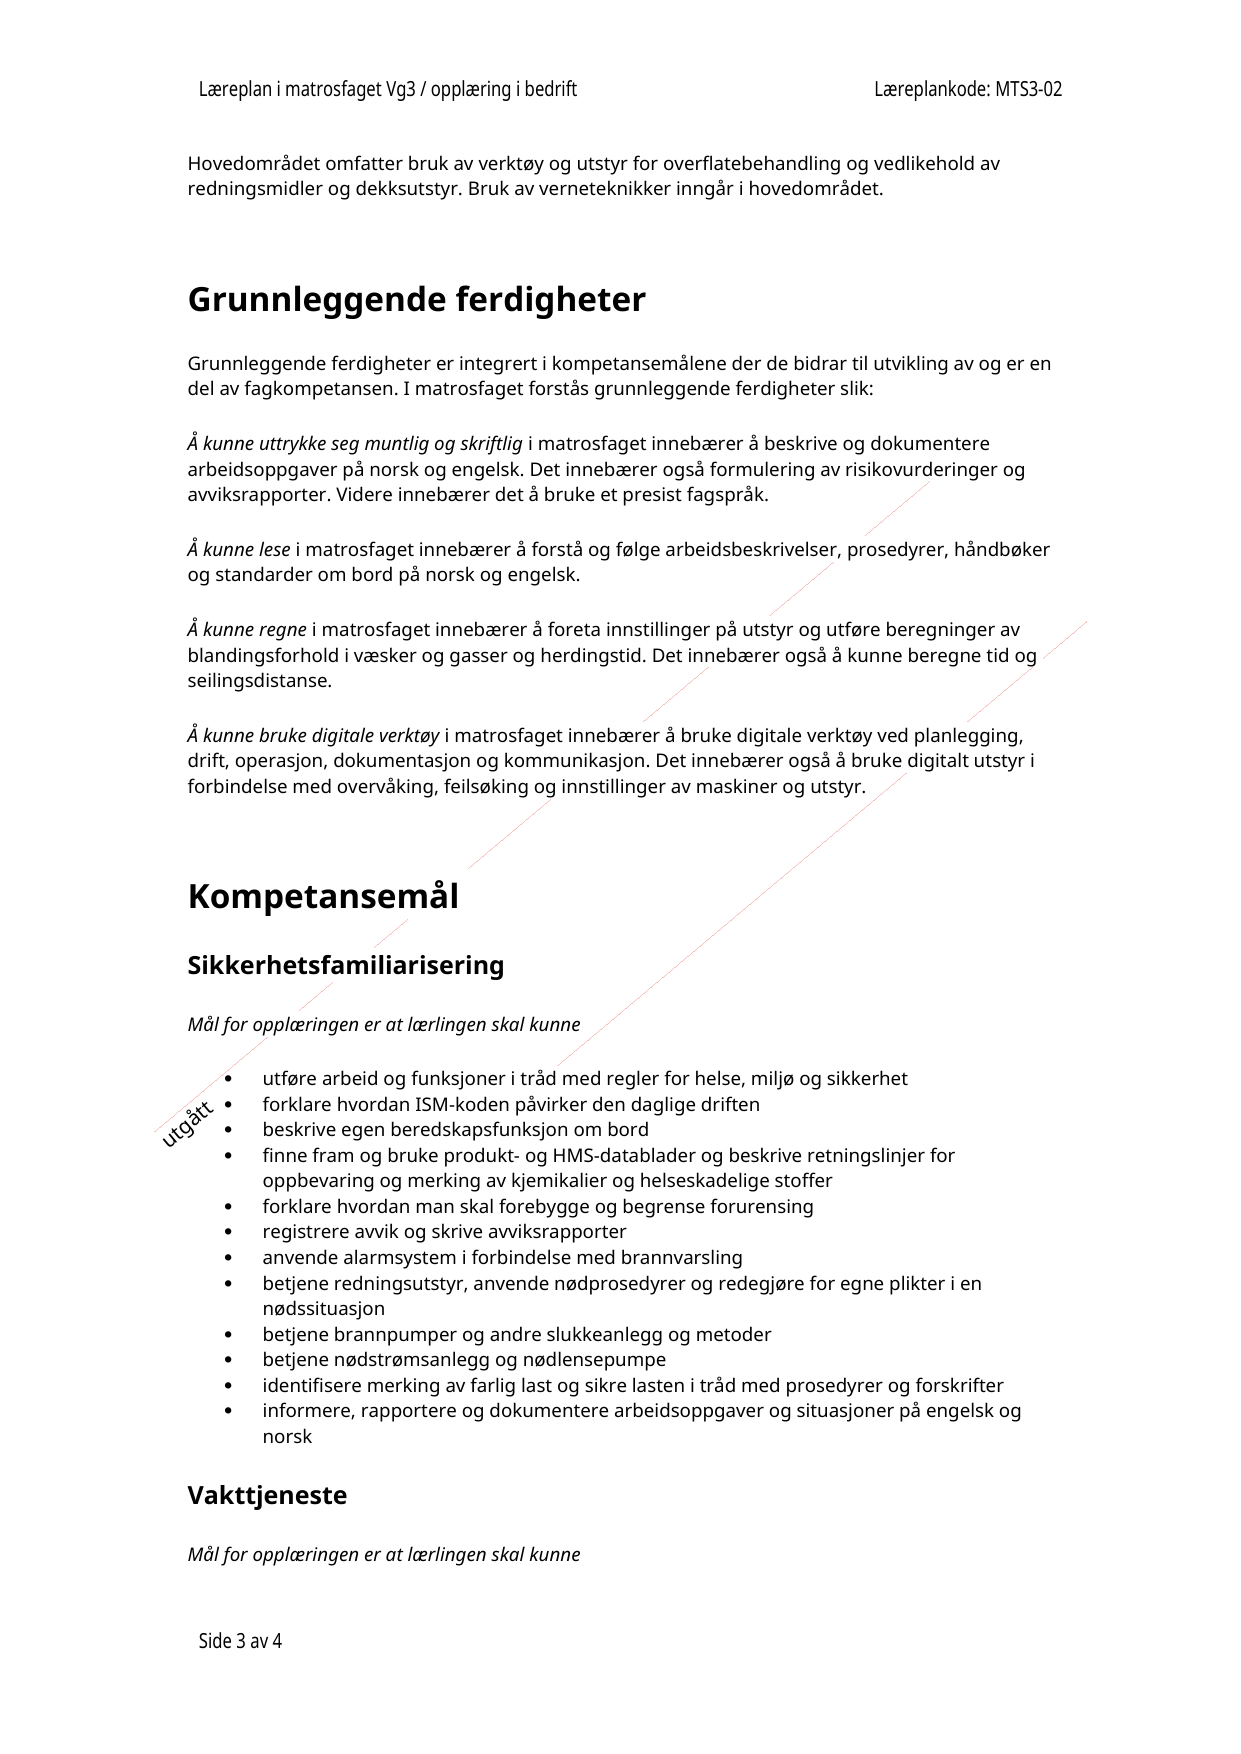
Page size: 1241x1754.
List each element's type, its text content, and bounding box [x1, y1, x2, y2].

list informere, rapportere og dokumentere arbeidsoppgaver og situasjoner på engelsk og norsk [225, 1397, 1053, 1448]
subtitle Kompetansemål [468, 828, 839, 919]
subtitle Kompetansemål [468, 828, 515, 867]
text Å kunne lese i matrosfaget innebærer å forstå og følge arbeidsbeskrivelser, prosedyrer, håndbøker og standarder om bord på norsk og engelsk. [805, 536, 1053, 587]
text Å kunne bruke digitale verktøy i matrosfaget innebærer å bruke digitale verktøy ved planlegging, drift, operasjon, dokumentasjon og kommunikasjon. Det innebærer også å bruke digitalt utstyr i forbindelse med overvåking, feilsøking og innstillinger av maskiner og utstyr. [877, 722, 1053, 799]
list registrere avvik og skrive avviksrapporter [627, 1219, 1053, 1244]
list forklare hvordan man skal forebygge og begrense forurensing [814, 1193, 1053, 1219]
text Å kunne lese i matrosfaget innebærer å forstå og følge arbeidsbeskrivelser, prosedyrer, håndbøker og standarder om bord på norsk og engelsk. [586, 562, 832, 587]
text Grunnleggende ferdigheter er integrert i kompetansemålene der de bidrar til utvikling av og er en del av fagkompetansen. I matrosfaget forstås grunnleggende ferdigheter slik: [874, 350, 1053, 401]
list betjene redningsutstyr, anvende nødprosedyrer og redegjøre for egne plikter i en nødssituasjon [225, 1270, 263, 1321]
list betjene nødstrømsanlegg og nødlensepumpe [225, 1346, 263, 1372]
text Hovedområdet omfatter bruk av verktøy og utstyr for overflatebehandling og vedlikehold av redningsmidler og dekksutstyr. Bruk av verneteknikker inngår i hovedområdet. [884, 150, 1053, 201]
text Å kunne regne i matrosfaget innebærer å foreta innstillinger på utstyr og utføre beregninger av blandingsforhold i væsker og gasser og herdingstid. Det innebærer også å kunne beregne tid og seilingsdistanse. [679, 667, 1031, 693]
list beskrive egen beredskapsfunksjon om bord [225, 1117, 263, 1142]
list anvende alarmsystem i forbindelse med brannvarsling [743, 1244, 1053, 1270]
list betjene redningsutstyr, anvende nødprosedyrer og redegjøre for egne plikter i en nødssituasjon [390, 1270, 1053, 1321]
subtitle Sikkerhetsfamiliarisering [505, 948, 696, 982]
text Å kunne regne i matrosfaget innebærer å foreta innstillinger på utstyr og utføre beregninger av blandingsforhold i væsker og gasser og herdingstid. Det innebærer også å kunne beregne tid og seilingsdistanse. [187, 636, 707, 693]
text Å kunne uttrykke seg muntlig og skriftlig i matrosfaget innebærer å beskrive og dokumentere arbeidsoppgaver på norsk og engelsk. Det innebærer også formulering av risikovurderinger og avviksrapporter. Videre innebærer det å bruke et presist fagspråk. [901, 430, 1053, 507]
list betjene nødstrømsanlegg og nødlensepumpe [667, 1346, 1053, 1372]
list betjene brannpumper og andre slukkeanlegg og metoder [772, 1321, 1053, 1346]
text Mål for opplæringen er at lærlingen skal kunne [588, 1541, 1053, 1566]
subtitle Sikkerhetsfamiliarisering [659, 948, 1053, 982]
subtitle Kompetansemål [734, 828, 1053, 919]
list finne fram og bruke produkt- og HMS-datablader og beskrive retningslinjer for oppbevaring og merking av kjemikalier og helseskadelige stoffer [833, 1142, 1053, 1193]
list forklare hvordan ISM-koden påvirker den daglige driften [766, 1091, 1053, 1117]
text Mål for opplæringen er at lærlingen skal kunne [593, 1011, 1053, 1037]
subtitle Vakttjeneste [348, 1478, 1053, 1512]
subtitle Grunnleggende ferdigheter [655, 230, 1053, 321]
list registrere avvik og skrive avviksrapporter [225, 1219, 263, 1244]
list utføre arbeid og funksjoner i tråd med regler for helse, miljø og sikkerhet [913, 1066, 1053, 1091]
list beskrive egen beredskapsfunksjon om bord [649, 1117, 1053, 1142]
